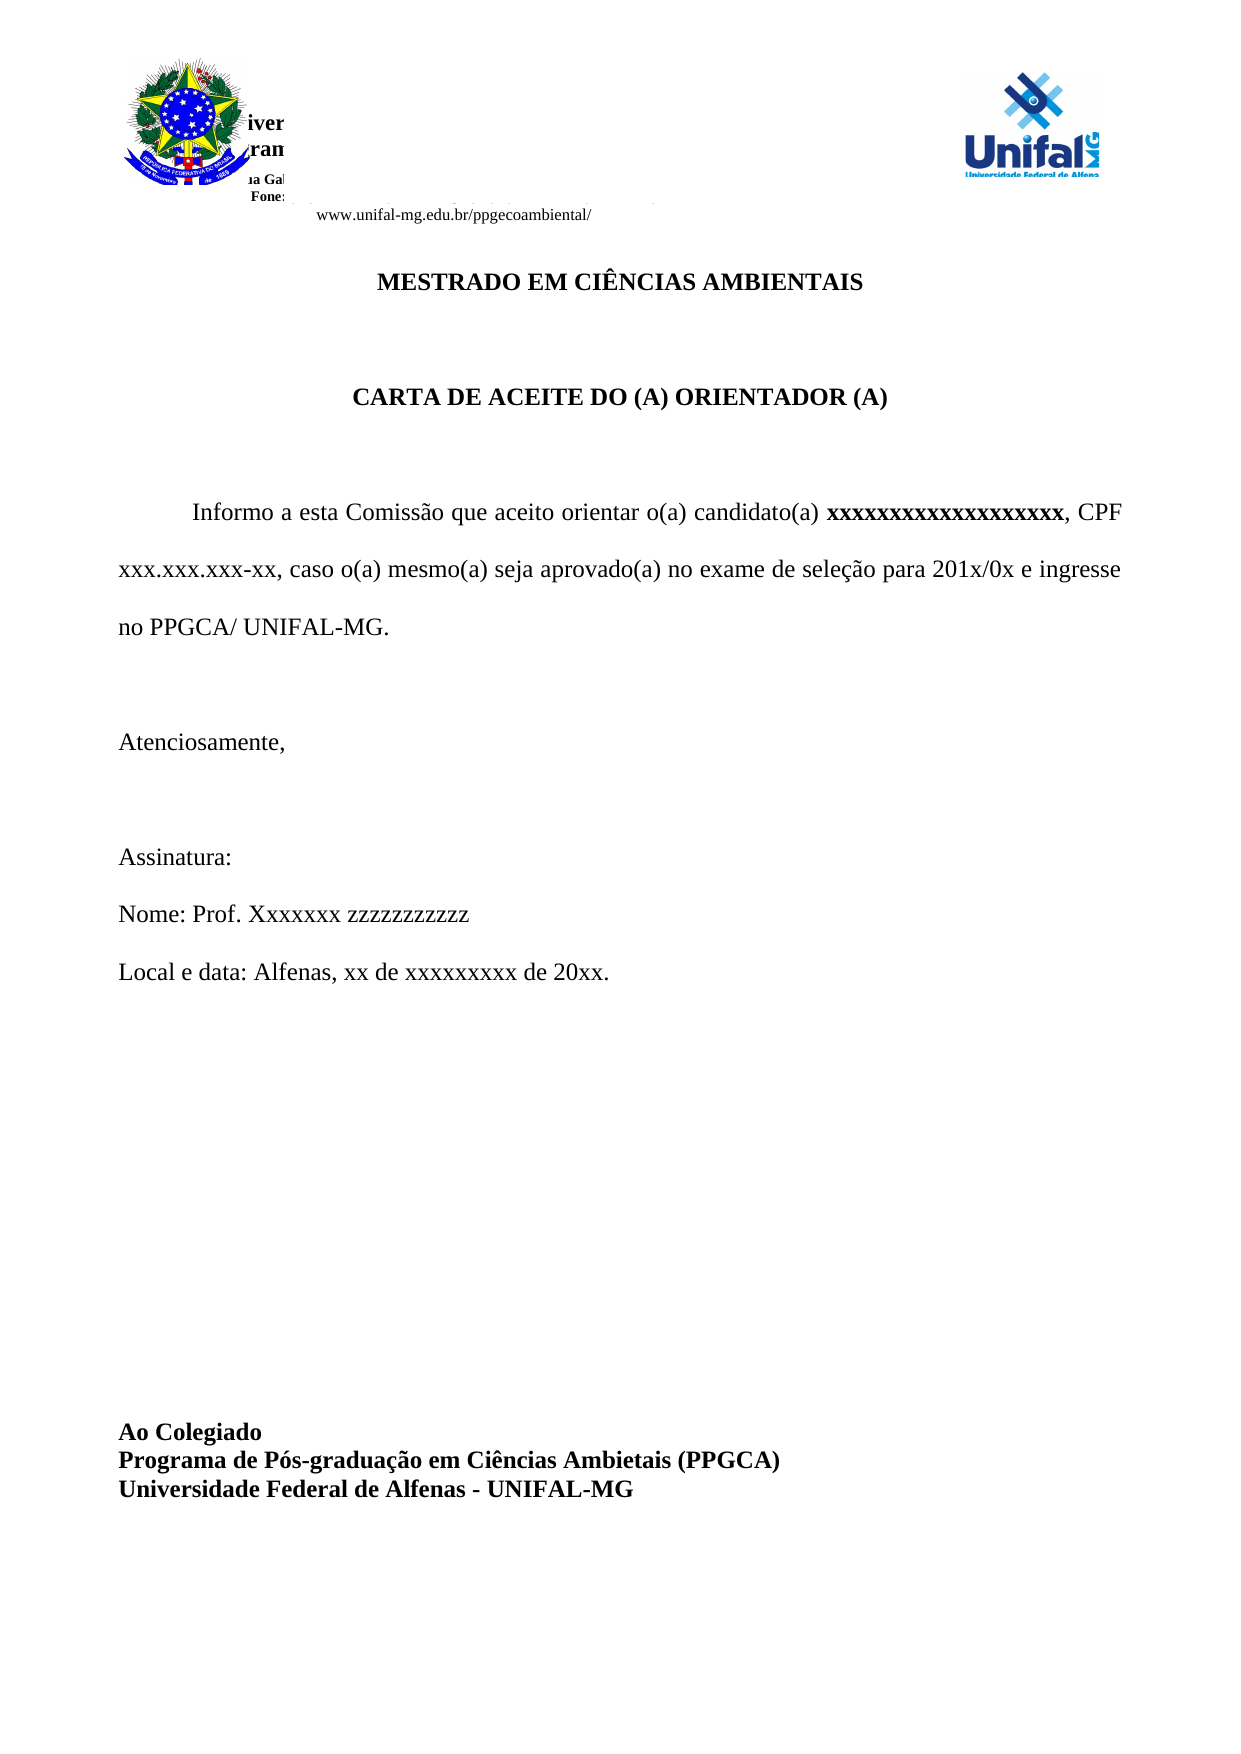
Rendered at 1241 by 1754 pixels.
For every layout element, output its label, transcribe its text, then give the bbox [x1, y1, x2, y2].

picture [971, 72, 1103, 179]
text CARTA DE ACEITE DO (A) ORIENTADOR (A) [118, 382, 1122, 411]
text Local e data: Alfenas, xx de xxxxxxxxx de 20xx. [118, 957, 1122, 986]
text MESTRADO EM CIÊNCIAS AMBIENTAIS [118, 267, 1122, 296]
picture [129, 58, 253, 188]
text Assinatura: [118, 842, 1122, 871]
text Informo a esta Comissão que aceito orientar o(a) candidato(a) xxxxxxxxxxxxxxxxxxx, CPF xxx.xxx.xxx-xx, caso o(a) mesmo(a) seja aprovado(a) no exame de seleção para 201x/0x e ingresse no PPGCA/ UNIFAL-MG. [118, 497, 1122, 641]
text Ao Colegiado [118, 1417, 1122, 1446]
text Atenciosamente, [118, 727, 1122, 756]
text Nome: Prof. Xxxxxxx zzzzzzzzzzz [118, 899, 1122, 928]
text Universidade Federal de Alfenas - UNIFAL-MG [118, 1474, 1122, 1503]
text Programa de Pós-graduação em Ciências Ambietais (PPGCA) [118, 1446, 1122, 1474]
